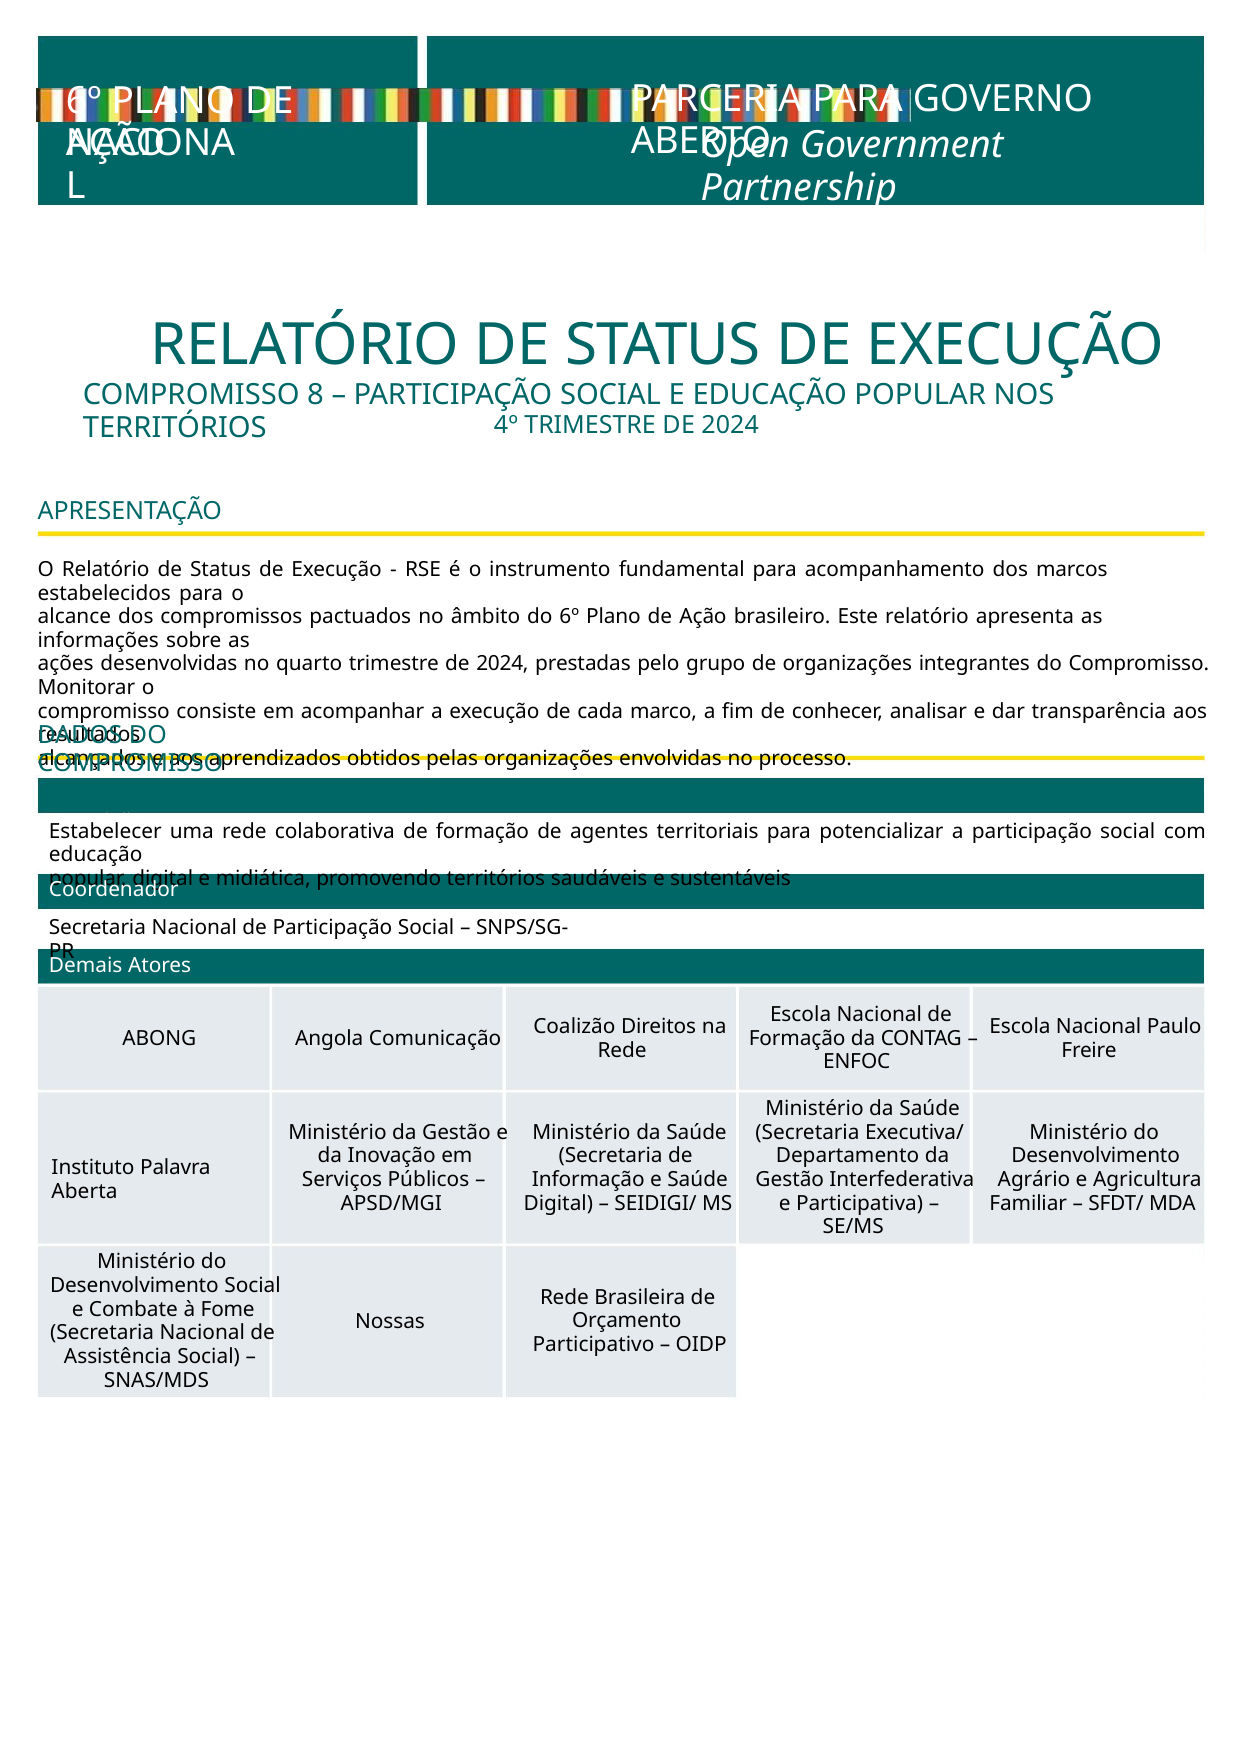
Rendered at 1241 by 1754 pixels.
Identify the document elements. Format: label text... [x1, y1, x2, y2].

text Estabelecer uma rede colaborativa de formação de agentes territoriais para potencializar a participação social com educação [49, 819, 1215, 866]
text DADOS DO COMPROMISSO [37, 721, 354, 777]
text Ministério da Saúde [765, 1097, 976, 1121]
text Agrário e Agricultura [997, 1168, 1208, 1191]
text Ministério da Gestão e [288, 1120, 511, 1144]
text SNAS/MDS [104, 1368, 283, 1392]
text Open Government Partnership [700, 124, 1209, 209]
text Informação e Saúde [532, 1168, 742, 1191]
text Departamento da [776, 1144, 976, 1168]
text Ministério do [1029, 1120, 1208, 1144]
text (Secretaria de [558, 1144, 742, 1167]
text Desenvolvimento [1011, 1144, 1208, 1167]
text O Relatório de Status de Execução - RSE é o instrumento fundamental para acompanhamento dos marcos estabelecidos para o [37, 558, 1228, 605]
text Gestão Interfederativa [755, 1168, 976, 1191]
text Freire [1061, 1038, 1208, 1062]
text 4 [494, 411, 508, 439]
text APRESENTAÇÃO [37, 496, 239, 525]
text NACIONAL [66, 122, 253, 207]
text º TRIMESTRE DE 2024 [508, 411, 773, 439]
text ações desenvolvidas no quarto trimestre de 2024, prestadas pelo grupo de organizações integrantes do Compromisso. Monitorar o [37, 652, 1228, 699]
text alcançados e aos aprendizados obtidos pelas organizações envolvidas no processo. [354, 746, 1228, 770]
text Serviços Públicos – [302, 1168, 511, 1191]
text Formação da CONTAG – [748, 1026, 983, 1050]
text alcance dos compromissos pactuados no âmbito do 6º Plano de Ação brasileiro. Este relatório apresenta as informações sobre as [37, 605, 1228, 652]
text Desenvolvimento Social [50, 1274, 283, 1297]
text popular, digital e midiática, promovendo territórios saudáveis e sustentáveis [49, 866, 1215, 890]
text Nossas [355, 1309, 444, 1333]
text Escola Nacional Paulo [989, 1015, 1208, 1038]
text Descrição [49, 810, 354, 819]
text compromisso consiste em acompanhar a execução de cada marco, a fim de conhecer, analisar e dar transparência aos resultados [37, 699, 1228, 746]
text Coordenador [49, 878, 187, 902]
text PARCERIA PARA GOVERNO ABERTO [631, 77, 1209, 162]
text Demais Atores [49, 953, 201, 977]
text Ministério da Saúde [532, 1120, 742, 1144]
text ENFOC [823, 1050, 908, 1073]
text Digital) – SEIDIGI/ MS [523, 1191, 742, 1215]
text Rede Brasileira de [540, 1286, 732, 1309]
text e Combate à Fome [72, 1297, 283, 1321]
text Instituto Palavra Aberta [51, 1156, 281, 1203]
text RELATÓRIO DE STATUS DE EXECUÇÃO [151, 312, 1184, 378]
text Participativo – OIDP [532, 1333, 732, 1356]
text (Secretaria Nacional de [50, 1321, 283, 1344]
text Assistência Social) – [64, 1344, 283, 1368]
text COMPROMISSO 8 – PARTICIPAÇÃO SOCIAL E EDUCAÇÃO POPULAR NOS TERRITÓRIOS [83, 378, 1184, 444]
text (Secretaria Executiva/ [755, 1121, 976, 1144]
text da Inovação em [317, 1144, 511, 1167]
text Rede [597, 1038, 732, 1062]
text Escola Nacional de [770, 1003, 983, 1026]
text Familiar – SFDT/ MDA [989, 1191, 1208, 1215]
text 6º PLANO DE AÇÃO [66, 79, 392, 164]
text APSD/MGI [340, 1191, 511, 1215]
text Secretaria Nacional de Participação Social – SNPS/SG-PR [49, 916, 583, 963]
text e Participativa) – [779, 1191, 976, 1215]
text ABONG [122, 1026, 211, 1050]
text Angola Comunicação [295, 1026, 503, 1050]
text Orçamento [572, 1309, 732, 1333]
text SE/MS [822, 1215, 976, 1239]
text Coalizão Direitos na [533, 1015, 732, 1038]
text Ministério do [97, 1250, 283, 1274]
